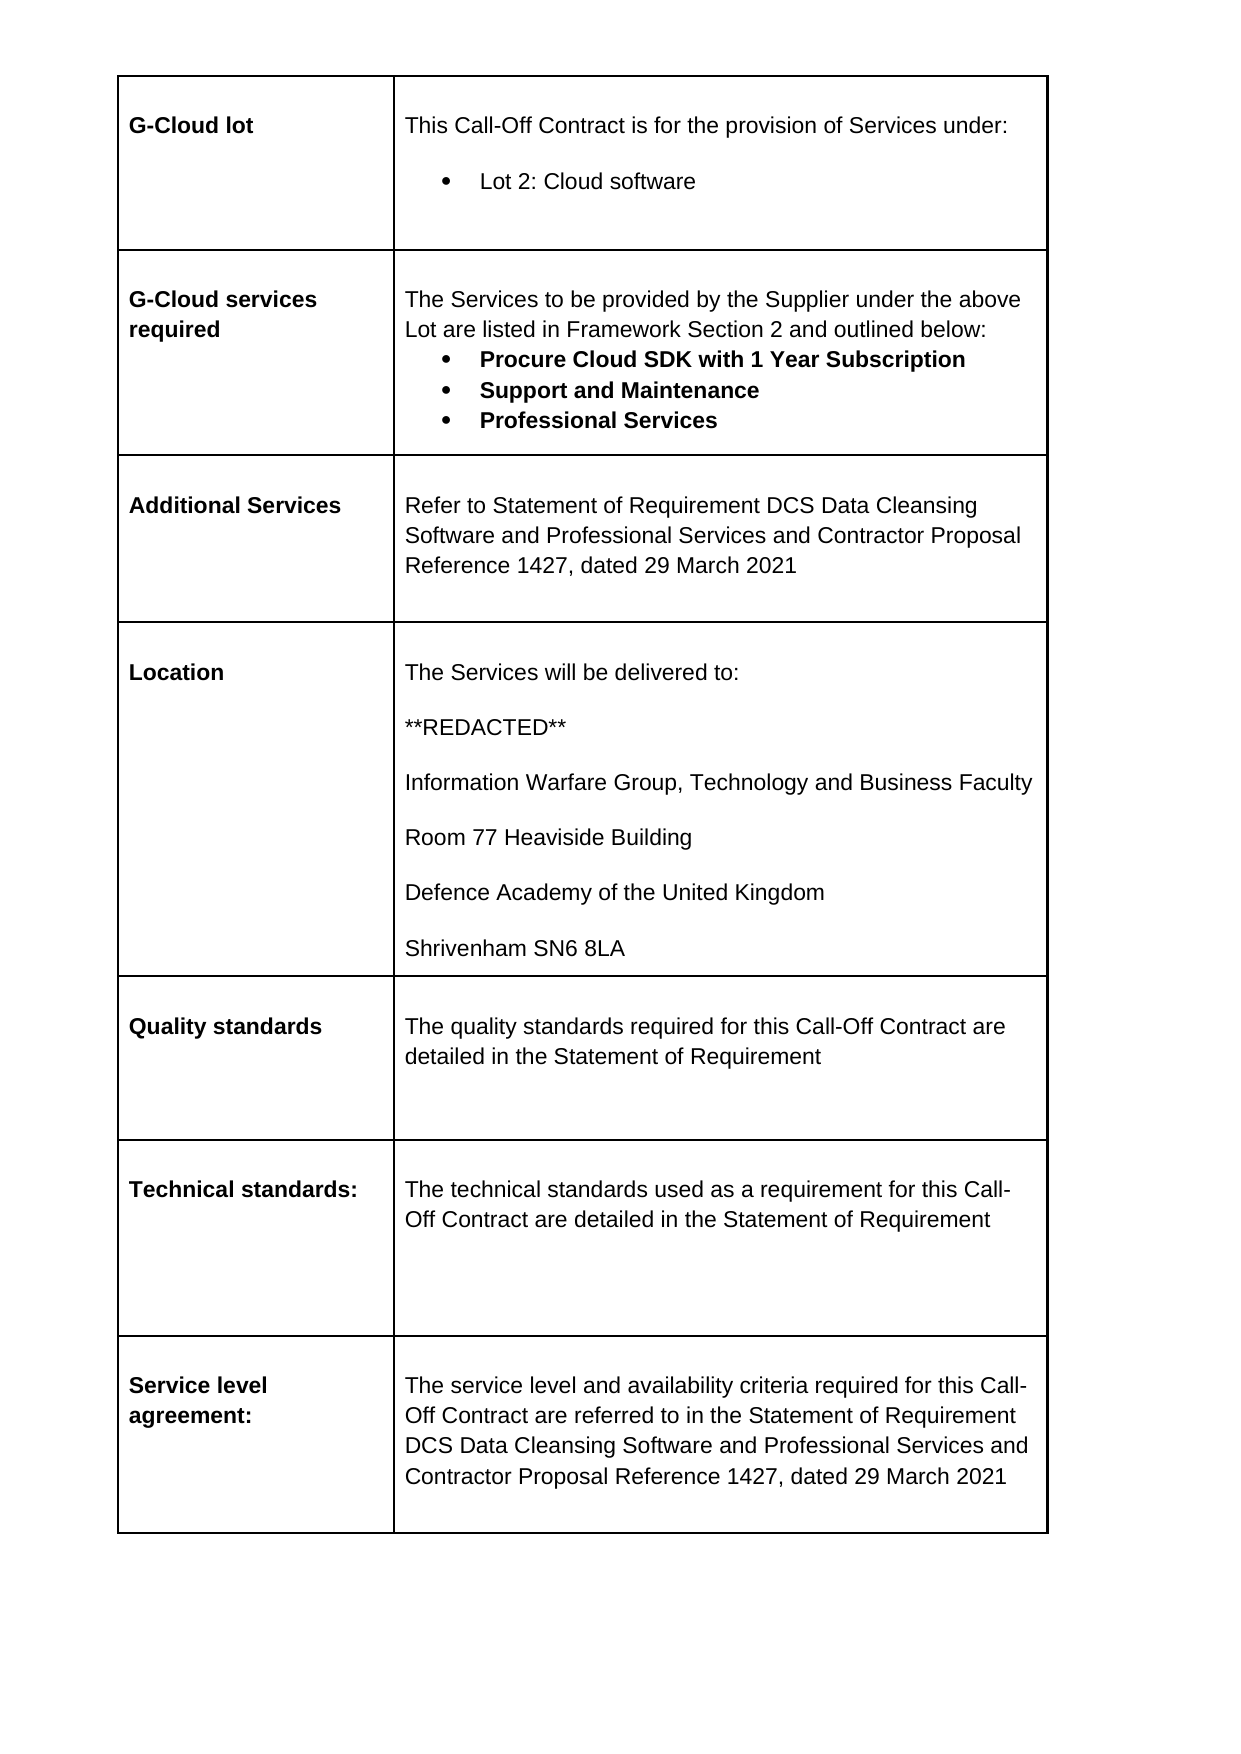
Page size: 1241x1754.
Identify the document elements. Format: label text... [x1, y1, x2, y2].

table_header This Call-Off Contract is for the provision of Services under: Lot 2: Cloud software [395, 77, 1046, 248]
table_cell G-Cloud services required [119, 251, 393, 454]
table_cell The technical standards used as a requirement for this Call-Off Contract are detailed in the Statement of Requirement [395, 1141, 1046, 1334]
table_cell Technical standards: [119, 1141, 393, 1334]
table_cell The service level and availability criteria required for this Call-Off Contract are referred to in the Statement of Requirement DCS Data Cleansing Software and Professional Services and Contractor Proposal Reference 1427, dated 29 March 2021 [395, 1337, 1046, 1532]
table_cell Quality standards [119, 977, 393, 1139]
table_cell The Services will be delivered to: **REDACTED** Information Warfare Group, Technology and Business Faculty Room 77 Heaviside Building Defence Academy of the United Kingdom Shrivenham SN6 8LA [395, 623, 1046, 975]
table_cell Additional Services [119, 456, 393, 621]
table_cell Service level agreement: [119, 1337, 393, 1532]
table_cell The Services to be provided by the Supplier under the above Lot are listed in Framework Section 2 and outlined below: Procure Cloud SDK with 1 Year Subscription Support and Maintenance Professional Services [395, 251, 1046, 454]
table_header G-Cloud lot [119, 77, 393, 248]
table_cell Location [119, 623, 393, 975]
table_cell Refer to Statement of Requirement DCS Data Cleansing Software and Professional Services and Contractor Proposal Reference 1427, dated 29 March 2021 [395, 456, 1046, 621]
table_cell The quality standards required for this Call-Off Contract are detailed in the Statement of Requirement [395, 977, 1046, 1139]
